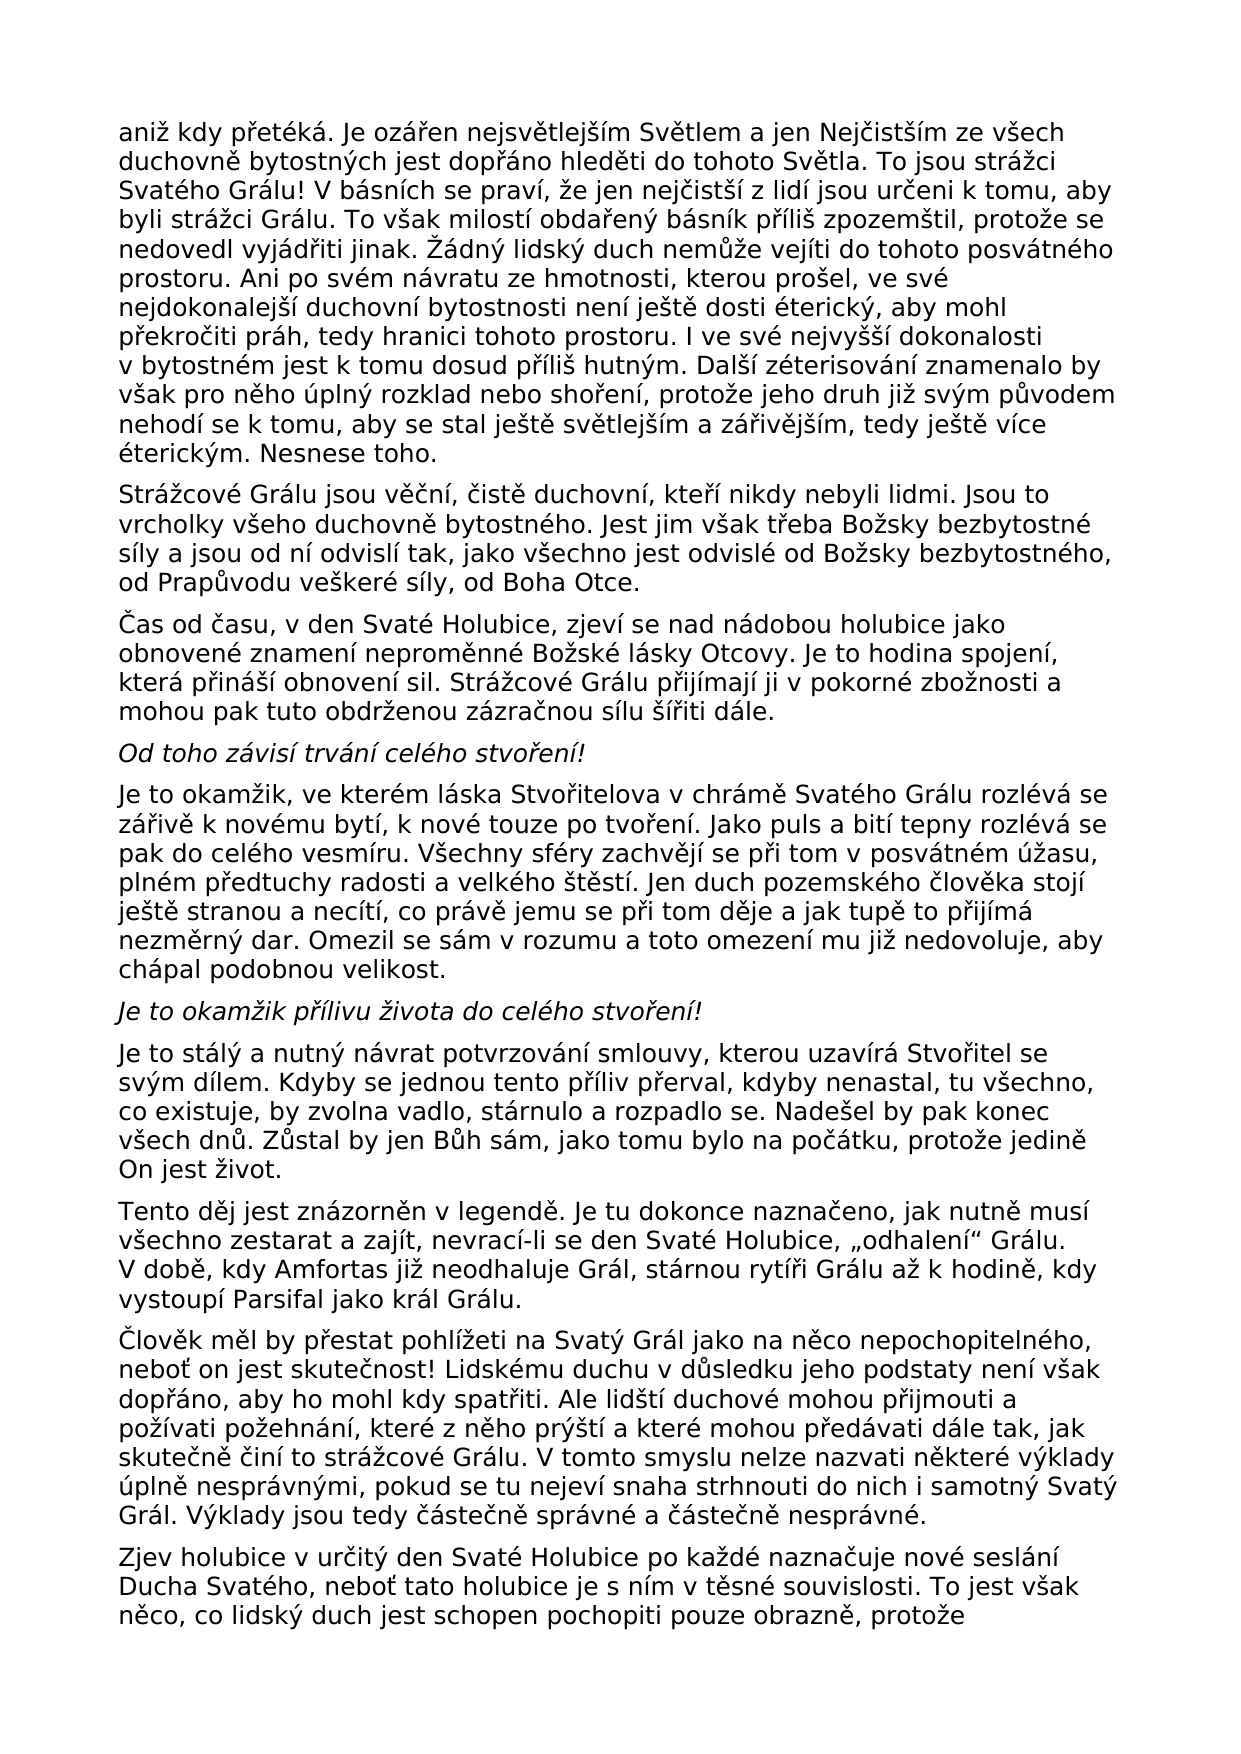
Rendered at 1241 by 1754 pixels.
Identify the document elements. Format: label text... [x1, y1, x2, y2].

text Je to okamžik přílivu života do celého stvoření! [118, 997, 1122, 1026]
text Čas od času, v den Svaté Holubice, zjeví se nad nádobou holubice jako obnovené znamení neproměnné Božské lásky Otcovy. Je to hodina spojení, která přináší obnovení sil. Strážcové Grálu přijímají ji v pokorné zbožnosti a mohou pak tuto obdrženou zázračnou sílu šířiti dále. [118, 610, 1122, 726]
text Člověk měl by přestat pohlížeti na Svatý Grál jako na něco nepochopitelného, neboť on jest skutečnost! Lidskému duchu v důsledku jeho podstaty není však dopřáno, aby ho mohl kdy spatřiti. Ale lidští duchové mohou přijmouti a požívati požehnání, které z něho prýští a které mohou předávati dále tak, jak skutečně činí to strážcové Grálu. V tomto smyslu nelze nazvati některé výklady úplně nesprávnými, pokud se tu nejeví snaha strhnouti do nich i samotný Svatý Grál. Výklady jsou tedy částečně správné a částečně nesprávné. [118, 1326, 1122, 1531]
text aniž kdy přetéká. Je ozářen nejsvětlejším Světlem a jen Nejčistším ze všech duchovně bytostných jest dopřáno hleděti do tohoto Světla. To jsou strážci Svatého Grálu! V básních se praví, že jen nejčistší z lidí jsou určeni k tomu, aby byli strážci Grálu. To však milostí obdařený básník příliš zpozemštil, protože se nedovedl vyjádřiti jinak. Žádný lidský duch nemůže vejíti do tohoto posvátného prostoru. Ani po svém návratu ze hmotnosti, kterou prošel, ve své nejdokonalejší duchovní bytostnosti není ještě dosti éterický, aby mohl překročiti práh, tedy hranici tohoto prostoru. I ve své nejvyšší dokonalosti v bytostném jest k tomu dosud příliš hutným. Další zéterisování znamenalo by však pro něho úplný rozklad nebo shoření, protože jeho druh již svým původem nehodí se k tomu, aby se stal ještě světlejším a zářivějším, tedy ještě více éterickým. Nesnese toho. [118, 118, 1122, 468]
text Je to stálý a nutný návrat potvrzování smlouvy, kterou uzavírá Stvořitel se svým dílem. Kdyby se jednou tento příliv přerval, kdyby nenastal, tu všechno, co existuje, by zvolna vadlo, stárnulo a rozpadlo se. Nadešel by pak konec všech dnů. Zůstal by jen Bůh sám, jako tomu bylo na počátku, protože jedině On jest život. [118, 1039, 1122, 1185]
text Tento děj jest znázorněn v legendě. Je tu dokonce naznačeno, jak nutně musí všechno zestarat a zajít, nevrací-li se den Svaté Holubice, „odhalení“ Grálu. V době, kdy Amfortas již neodhaluje Grál, stárnou rytíři Grálu až k hodině, kdy vystoupí Parsifal jako král Grálu. [118, 1197, 1122, 1314]
text Je to okamžik, ve kterém láska Stvořitelova v chrámě Svatého Grálu rozlévá se zářivě k novému bytí, k nové touze po tvoření. Jako puls a bití tepny rozlévá se pak do celého vesmíru. Všechny sféry zachvějí se při tom v posvátném úžasu, plném předtuchy radosti a velkého štěstí. Jen duch pozemského člověka stojí ještě stranou a necítí, co právě jemu se při tom děje a jak tupě to přijímá nezměrný dar. Omezil se sám v rozumu a toto omezení mu již nedovoluje, aby chápal podobnou velikost. [118, 781, 1122, 985]
text Strážcové Grálu jsou věční, čistě duchovní, kteří nikdy nebyli lidmi. Jsou to vrcholky všeho duchovně bytostného. Jest jim však třeba Božsky bezbytostné síly a jsou od ní odvislí tak, jako všechno jest odvislé od Božsky bezbytostného, od Prapůvodu veškeré síly, od Boha Otce. [118, 481, 1122, 597]
text Od toho závisí trvání celého stvoření! [118, 739, 1122, 768]
text Zjev holubice v určitý den Svaté Holubice po každé naznačuje nové seslání Ducha Svatého, neboť tato holubice je s ním v těsné souvislosti. To jest však něco, co lidský duch jest schopen pochopiti pouze obrazně, protože [118, 1543, 1122, 1631]
